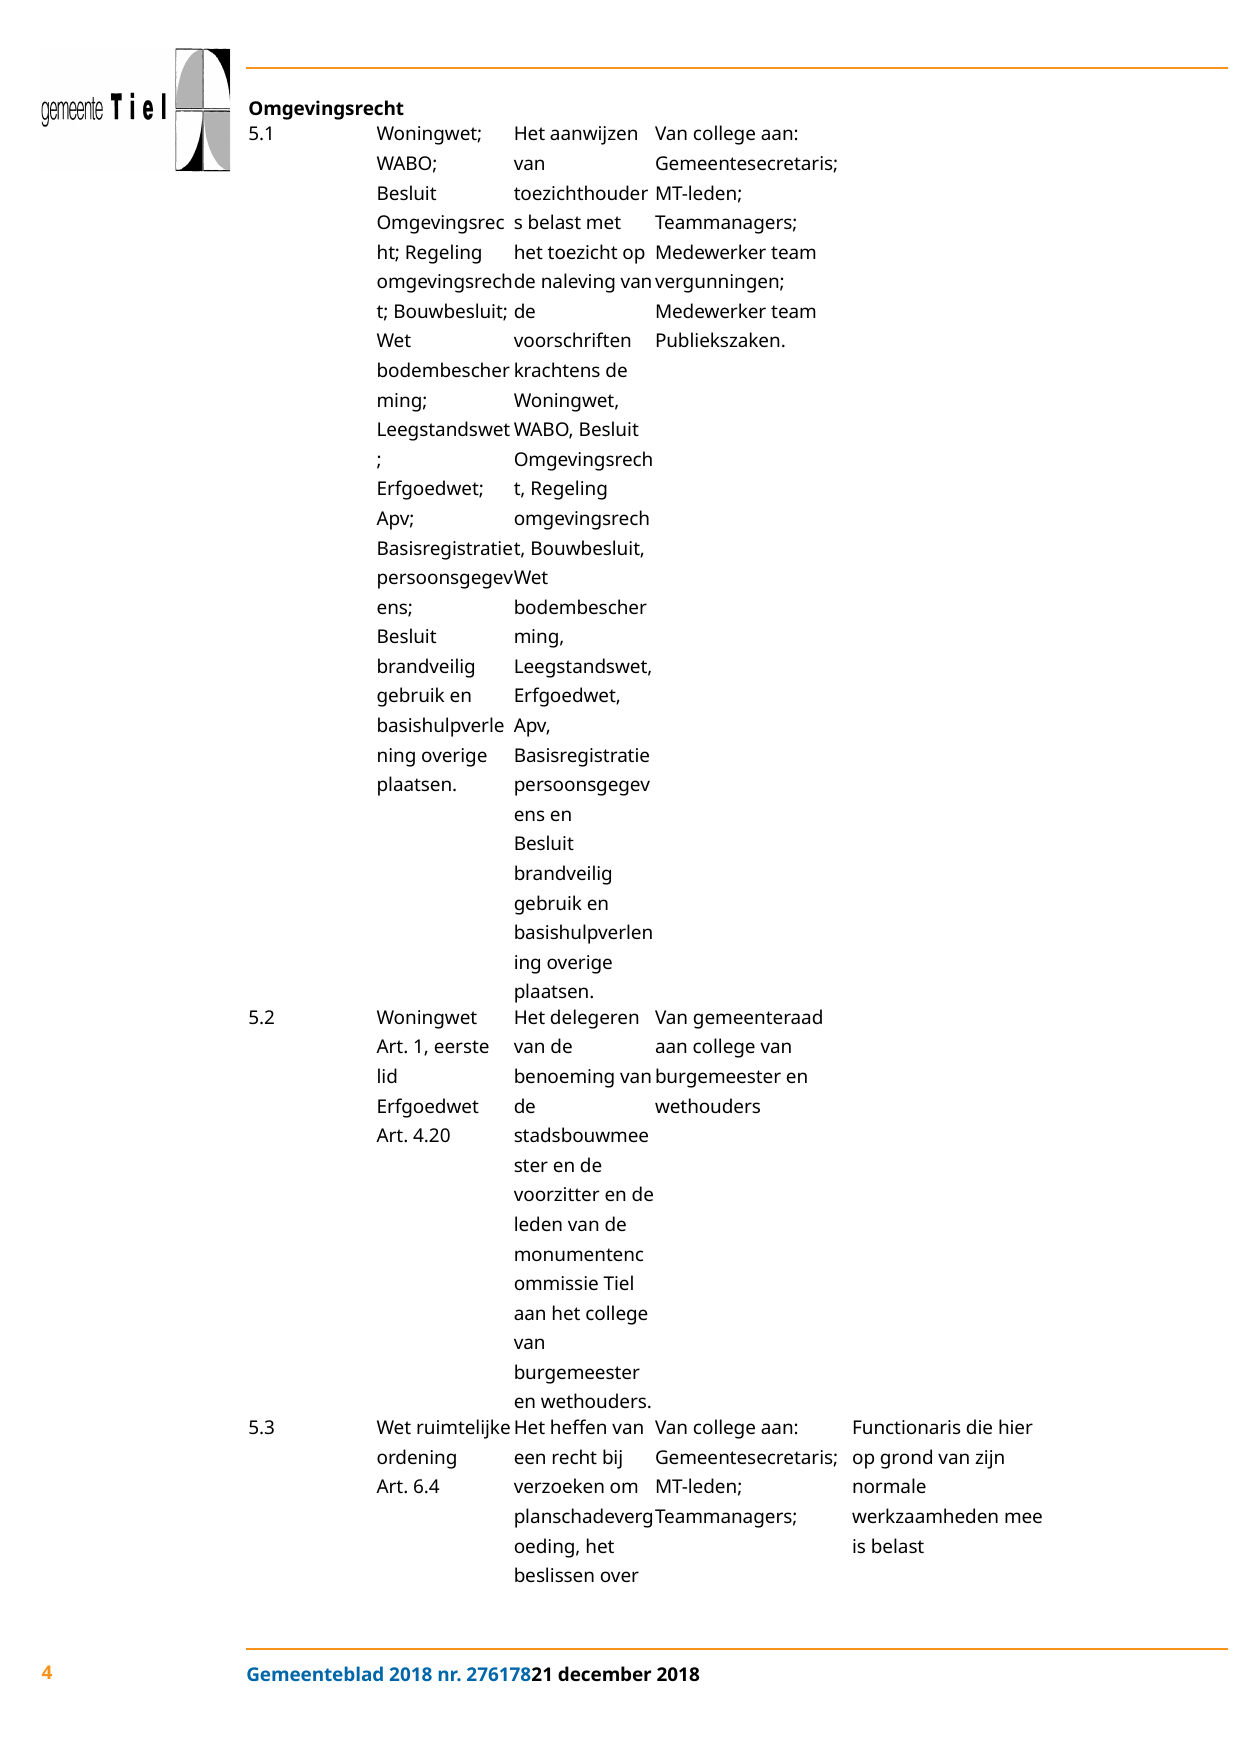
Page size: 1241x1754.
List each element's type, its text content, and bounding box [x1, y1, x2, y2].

table_cell Wet ruimtelijke ordening Art. 6.4 [376, 1415, 513, 1588]
table_cell [1049, 1004, 1152, 1414]
table_cell [1049, 1415, 1152, 1588]
table_cell 5.3 [248, 1415, 376, 1588]
table_cell Woningwet Art. 1, eerste lid Erfgoedwet Art. 4.20 [376, 1004, 513, 1414]
table_cell Woningwet; WABO; Besluit Omgevingsrecht; Regeling omgevingsrecht; Bouwbesluit; Wet bodembescherming; Leegstandswet; Erfgoedwet; Apv; Basisregistratie persoonsgegevens; Besluit brandveilig gebruik en basishulpverlening overige plaatsen. [376, 121, 513, 1004]
table_cell 5.2 [248, 1004, 376, 1414]
table_cell Van gemeenteraad aan college van burgemeester en wethouders [655, 1004, 852, 1414]
table_cell Van college aan: Gemeentesecretaris; MT-leden; Teammanagers; Medewerker team vergunningen; Medewerker team Publiekszaken. [655, 121, 852, 1004]
table_cell Functionaris die hier op grond van zijn normale werkzaamheden mee is belast [852, 1415, 1049, 1588]
table_cell 5.1 [248, 121, 376, 1004]
table_cell [852, 1004, 1049, 1414]
table_cell [1049, 121, 1152, 1004]
table_cell Het aanwijzen van toezichthouders belast met het toezicht op de naleving van de voorschriften krachtens de Woningwet, WABO, Besluit Omgevingsrecht, Regeling omgevingsrecht, Bouwbesluit, Wet bodembescherming, Leegstandswet, Erfgoedwet, Apv, Basisregistratie persoonsgegevens en Besluit brandveilig gebruik en basishulpverlening overige plaatsen. [514, 121, 655, 1004]
table_cell Het heffen van een recht bij verzoeken om planschadevergoeding, het beslissen over [514, 1415, 655, 1588]
table_cell Het delegeren van de benoeming van de stadsbouwmeester en de voorzitter en de leden van de monumentencommissie Tiel aan het college van burgemeester en wethouders. [514, 1004, 655, 1414]
picture [41, 47, 231, 172]
table_cell Van college aan: Gemeentesecretaris; MT-leden; Teammanagers; [655, 1415, 852, 1588]
table_cell [852, 121, 1049, 1004]
table_cell Omgevingsrecht [248, 95, 1152, 121]
